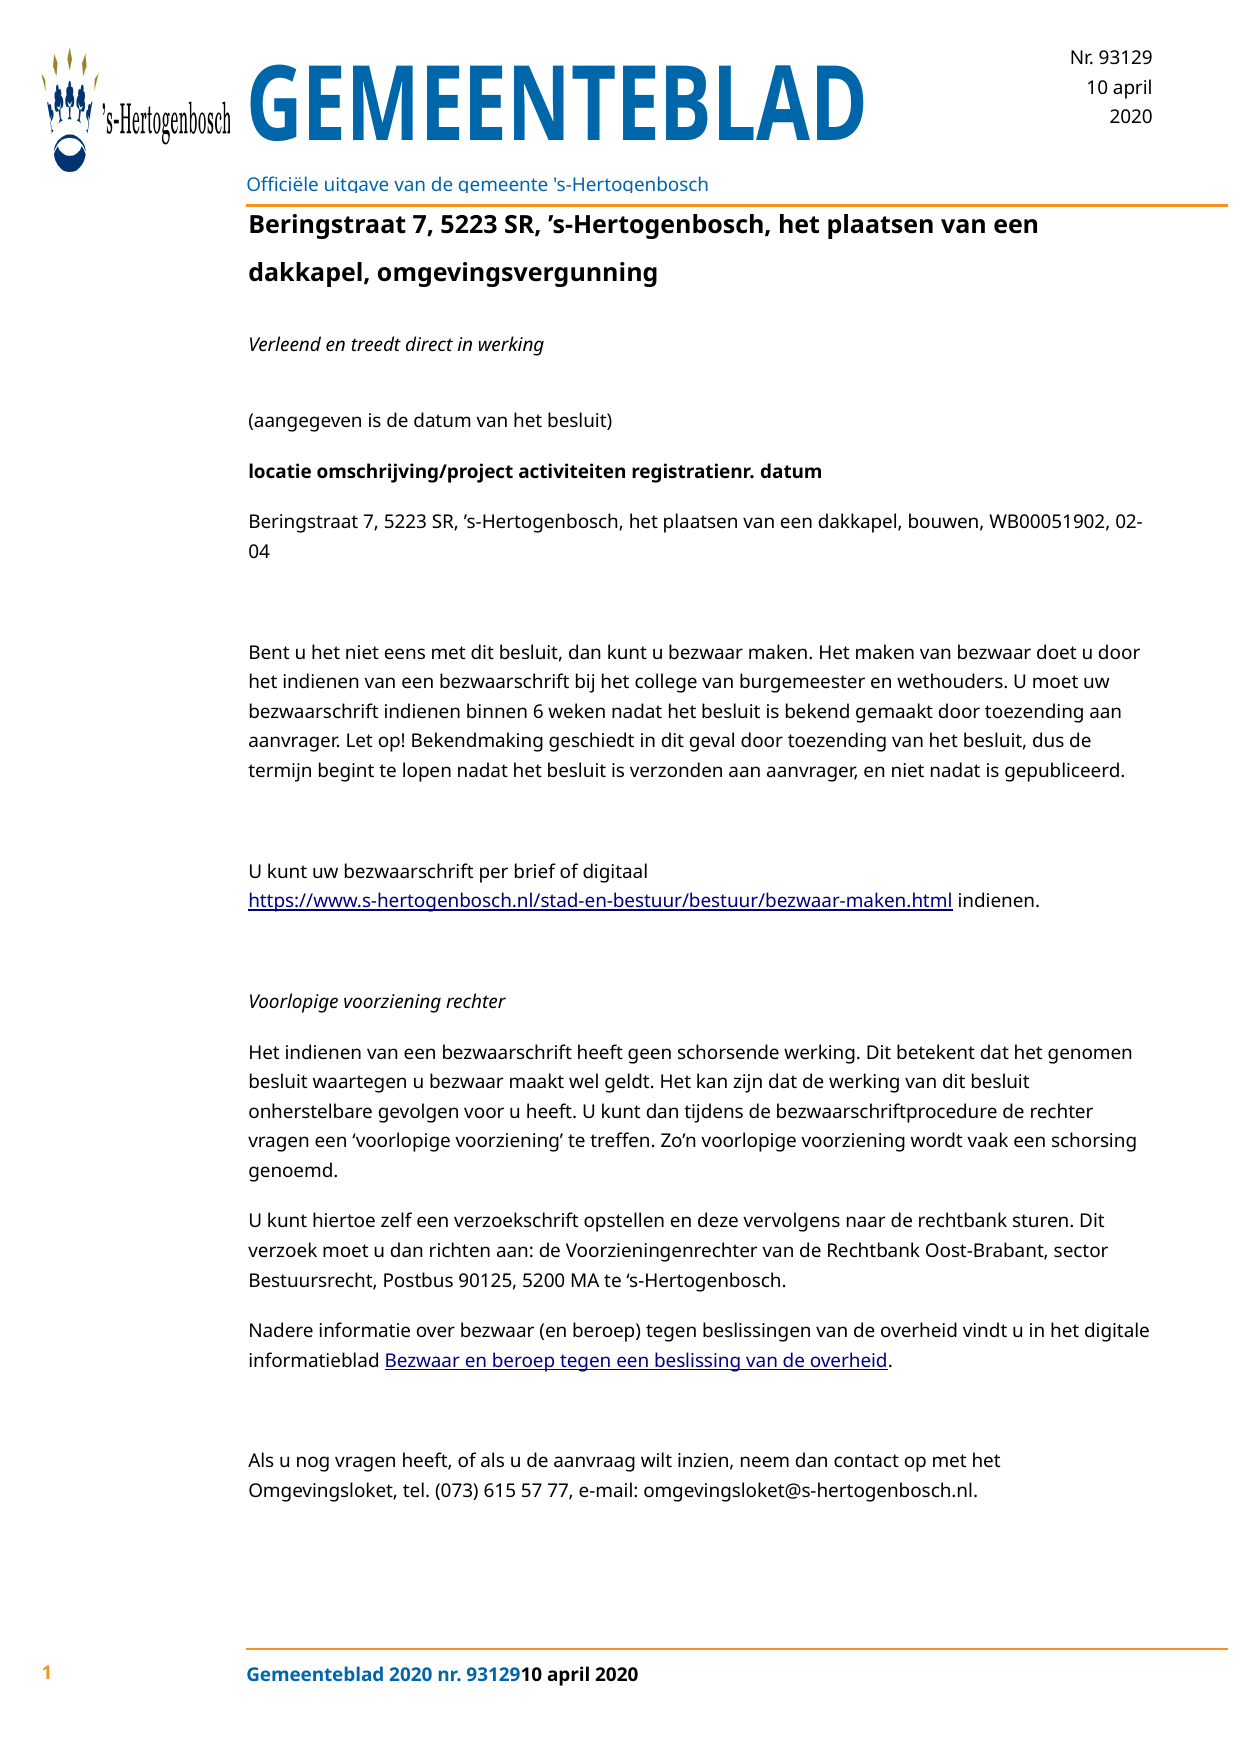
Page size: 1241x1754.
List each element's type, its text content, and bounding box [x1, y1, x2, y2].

text U kunt uw bezwaarschrift per brief of digitaal https://www.s-hertogenbosch.nl/stad-en-bestuur/bestuur/bezwaar-maken.html indienen. [248, 858, 1152, 913]
text Beringstraat 7, 5223 SR, ’s-Hertogenbosch, het plaatsen van een dakkapel, omgevingsvergunning [248, 207, 1152, 288]
text Voorlopige voorziening rechter [248, 988, 1152, 1014]
text Bent u het niet eens met dit besluit, dan kunt u bezwaar maken. Het maken van bezwaar doet u door het indienen van een bezwaarschrift bij het college van burgemeester en wethouders. U moet uw bezwaarschrift indienen binnen 6 weken nadat het besluit is bekend gemaakt door toezending aan aanvrager. Let op! Bekendmaking geschiedt in dit geval door toezending van het besluit, dus de termijn begint te lopen nadat het besluit is verzonden aan aanvrager, en niet nadat is gepubliceerd. [248, 639, 1152, 783]
text Beringstraat 7, 5223 SR, ’s-Hertogenbosch, het plaatsen van een dakkapel, bouwen, WB00051902, 02-04 [248, 508, 1152, 564]
text U kunt hiertoe zelf een verzoekschrift opstellen en deze vervolgens naar de rechtbank sturen. Dit verzoek moet u dan richten aan: de Voorzieningenrechter van de Rechtbank Oost-Brabant, sector Bestuursrecht, Postbus 90125, 5200 MA te ‘s-Hertogenbosch. [248, 1208, 1152, 1292]
text Als u nog vragen heeft, of als u de aanvraag wilt inzien, neem dan contact op met het Omgevingsloket, tel. (073) 615 57 77, e-mail: omgevingsloket@s-hertogenbosch.nl. [248, 1448, 1152, 1503]
text Nadere informatie over bezwaar (en beroep) tegen beslissingen van de overheid vindt u in het digitale informatieblad Bezwaar en beroep tegen een beslissing van de overheid. [248, 1317, 1152, 1372]
text Verleend en treedt direct in werking [248, 331, 1152, 357]
text Het indienen van een bezwaarschrift heeft geen schorsende werking. Dit betekent dat het genomen besluit waartegen u bezwaar maakt wel geldt. Het kan zijn dat de werking van dit besluit onherstelbare gevolgen voor u heeft. U kunt dan tijdens de bezwaarschriftprocedure de rechter vragen een ‘voorlopige voorziening’ te treffen. Zo’n voorlopige voorziening wordt vaak een schorsing genoemd. [248, 1039, 1152, 1183]
text locatie omschrijving/project activiteiten registratienr. datum [248, 458, 1152, 484]
picture [41, 47, 231, 172]
text (aangegeven is de datum van het besluit) [248, 408, 1152, 433]
